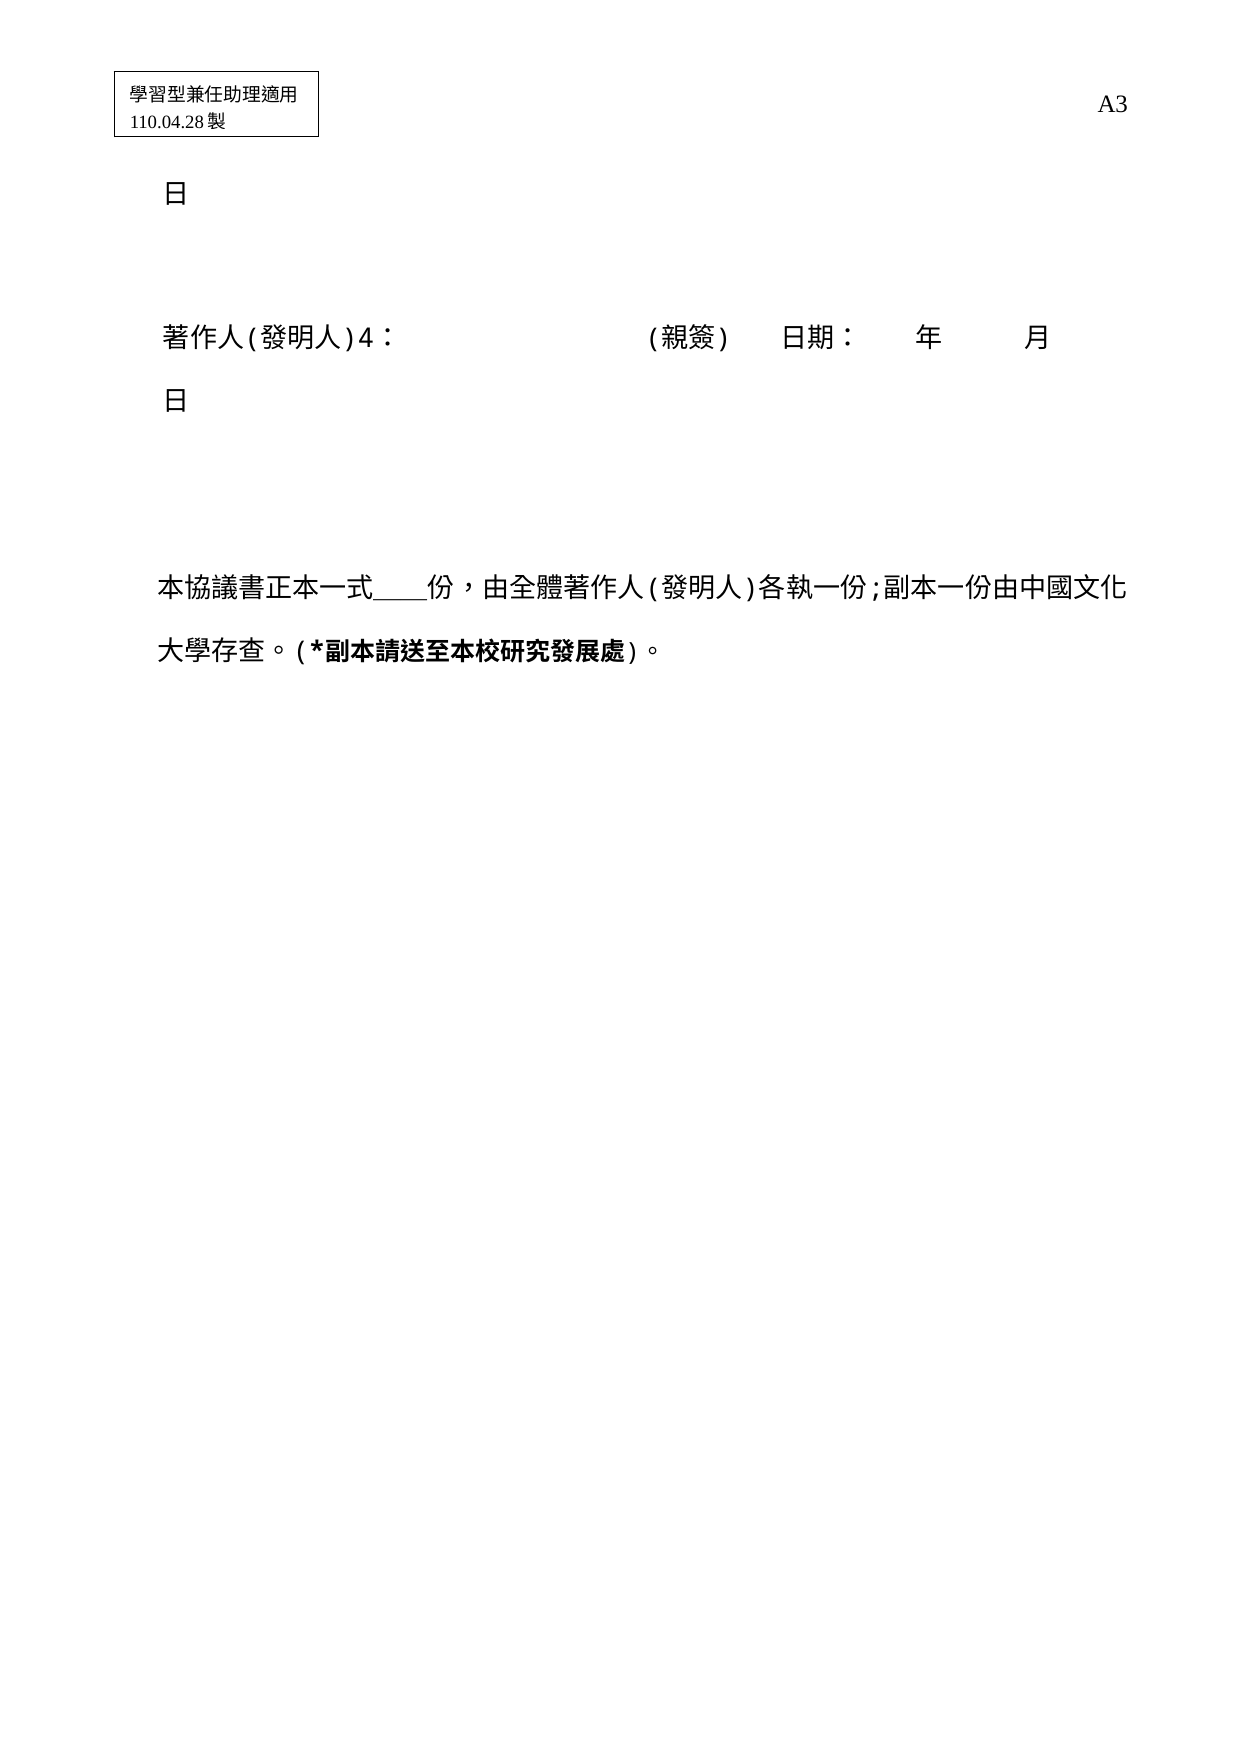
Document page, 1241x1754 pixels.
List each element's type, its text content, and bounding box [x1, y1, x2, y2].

text 日 [163, 150, 1146, 213]
text 著作人(發明人)4： (親簽) 日期： 年 月 日 [163, 294, 1146, 419]
text 本協議書正本一式＿＿份，由全體著作人(發明人)各執一份;副本一份由中國文化大學存查。(*副本請送至本校研究發展處)。 [157, 544, 1128, 669]
